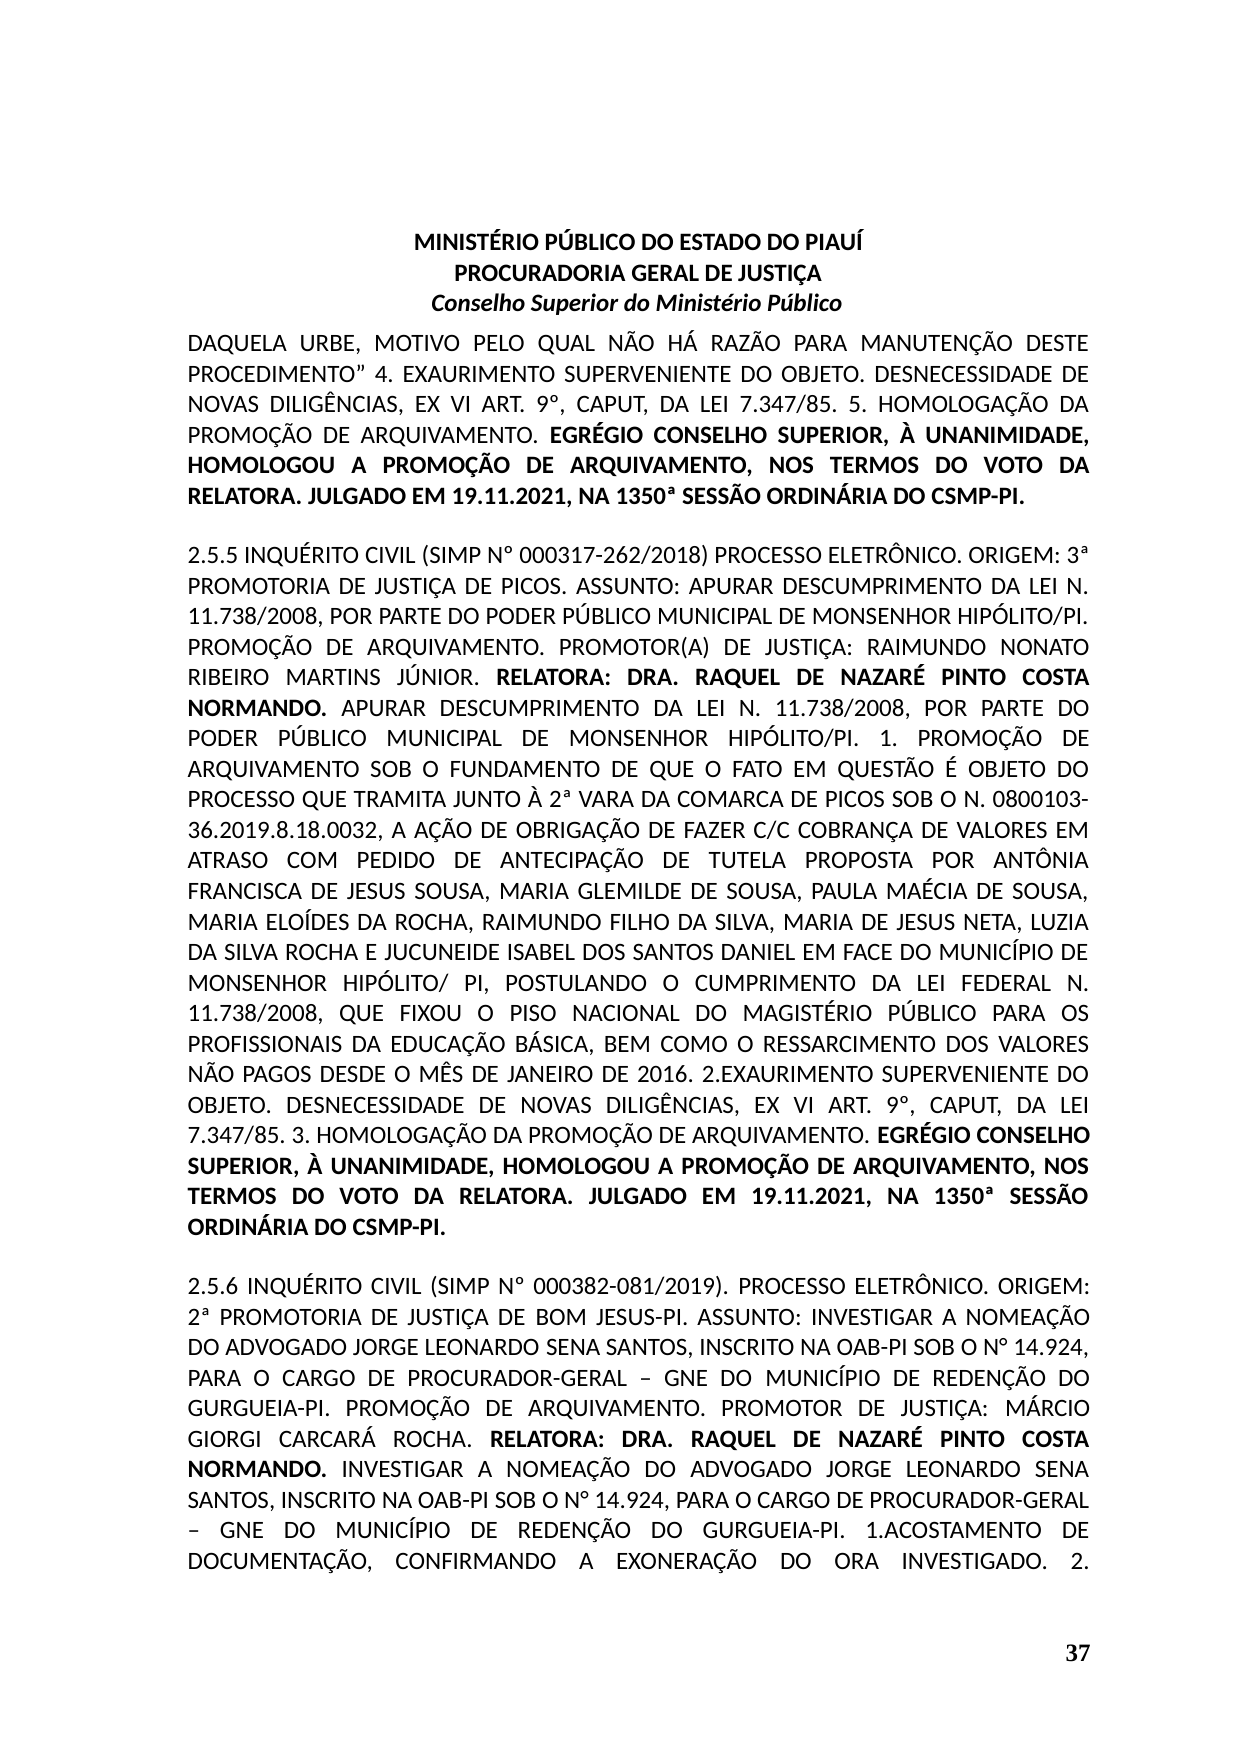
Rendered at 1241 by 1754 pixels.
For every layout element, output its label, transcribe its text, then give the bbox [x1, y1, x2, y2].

text 2.5.6 INQUÉRITO CIVIL (SIMP Nº 000382-081/2019). PROCESSO ELETRÔNICO. ORIGEM: 2ª PROMOTORIA DE JUSTIÇA DE BOM JESUS-PI. ASSUNTO: INVESTIGAR A NOMEAÇÃO DO ADVOGADO JORGE LEONARDO SENA SANTOS, INSCRITO NA OAB-PI SOB O N° 14.924, PARA O CARGO DE PROCURADOR-GERAL – GNE DO MUNICÍPIO DE REDENÇÃO DO GURGUEIA-PI. PROMOÇÃO DE ARQUIVAMENTO. PROMOTOR DE JUSTIÇA: MÁRCIO GIORGI CARCARÁ ROCHA. RELATORA: DRA. RAQUEL DE NAZARÉ PINTO COSTA NORMANDO. INVESTIGAR A NOMEAÇÃO DO ADVOGADO JORGE LEONARDO SENA SANTOS, INSCRITO NA OAB-PI SOB O N° 14.924, PARA O CARGO DE PROCURADOR-GERAL – GNE DO MUNICÍPIO DE REDENÇÃO DO GURGUEIA-PI. 1.Acostamento de documentação, confirmando a exoneração do ora investigado. 2. [187, 1270, 1090, 1575]
text 2.5.5 INQUÉRITO CIVIL (SIMP Nº 000317-262/2018) PROCESSO ELETRÔNICO. ORIGEM: 3ª PROMOTORIA DE JUSTIÇA DE PICOS. ASSUNTO: APURAR DESCUMPRIMENTO DA LEI N. 11.738/2008, POR PARTE DO PODER PÚBLICO MUNICIPAL DE MONSENHOR HIPÓLITO/PI. PROMOÇÃO DE ARQUIVAMENTO. PROMOTOR(A) DE JUSTIÇA: RAIMUNDO NONATO RIBEIRO MARTINS JÚNIOR. RELATORA: DRA. RAQUEL DE NAZARÉ PINTO COSTA NORMANDO. APURAR DESCUMPRIMENTO DA LEI N. 11.738/2008, POR PARTE DO PODER PÚBLICO MUNICIPAL DE MONSENHOR HIPÓLITO/PI. 1. PROMOÇÃO DE ARQUIVAMENTO sob o fundamento de que o fato em questão é objeto do processo que tramita junto à 2ª Vara da Comarca de Picos sob o n. 0800103-36.2019.8.18.0032, a ação de obrigação de fazer c/c cobrança de valores em atraso com pedido de antecipação de tutela proposta por Antônia Francisca de Jesus Sousa, Maria Glemilde de Sousa, Paula Maécia de Sousa, Maria Eloídes da Rocha, Raimundo Filho da Silva, Maria de Jesus Neta, Luzia da Silva Rocha e Jucuneide Isabel dos Santos Daniel em face do município de Monsenhor Hipólito/ PI, postulando o cumprimento da Lei Federal n. 11.738/2008, que fixou o piso nacional do magistério público para os profissionais da educação básica, bem como o ressarcimento dos valores não pagos desde o mês de janeiro de 2016. 2.Exaurimento superveniente do objeto. Desnecessidade de novas diligências, ex vi Art. 9º, caput, da Lei 7.347/85. 3. Homologação da promoção de arquivamento. EGRÉGIO CONSELHO SUPERIOR, À UNANIMIDADE, HOMOLOGOU A PROMOÇÃO DE ARQUIVAMENTO, NOS TERMOS DO VOTO DA Relatora. JULGADO EM 19.11.2021, NA 1350ª SESSÃO ORDINÁRIA DO CSMP-PI. [187, 539, 1090, 1241]
text daquela urbe, motivo pelo qual não há razão para manutenção deste procedimento” 4. Exaurimento superveniente do objeto. Desnecessidade de novas diligências, ex vi Art. 9º, caput, da Lei 7.347/85. 5. HOMOLOGAÇÃO DA PROMOÇÃO DE ARQUIVAMENTO. EGRÉGIO CONSELHO SUPERIOR, À UNANIMIDADE, HOMOLOGOU A PROMOÇÃO DE ARQUIVAMENTO, NOS TERMOS DO VOTO DA Relatora. JULGADO EM 19.11.2021, NA 1350ª SESSÃO ORDINÁRIA DO CSMP-PI. [187, 327, 1090, 511]
